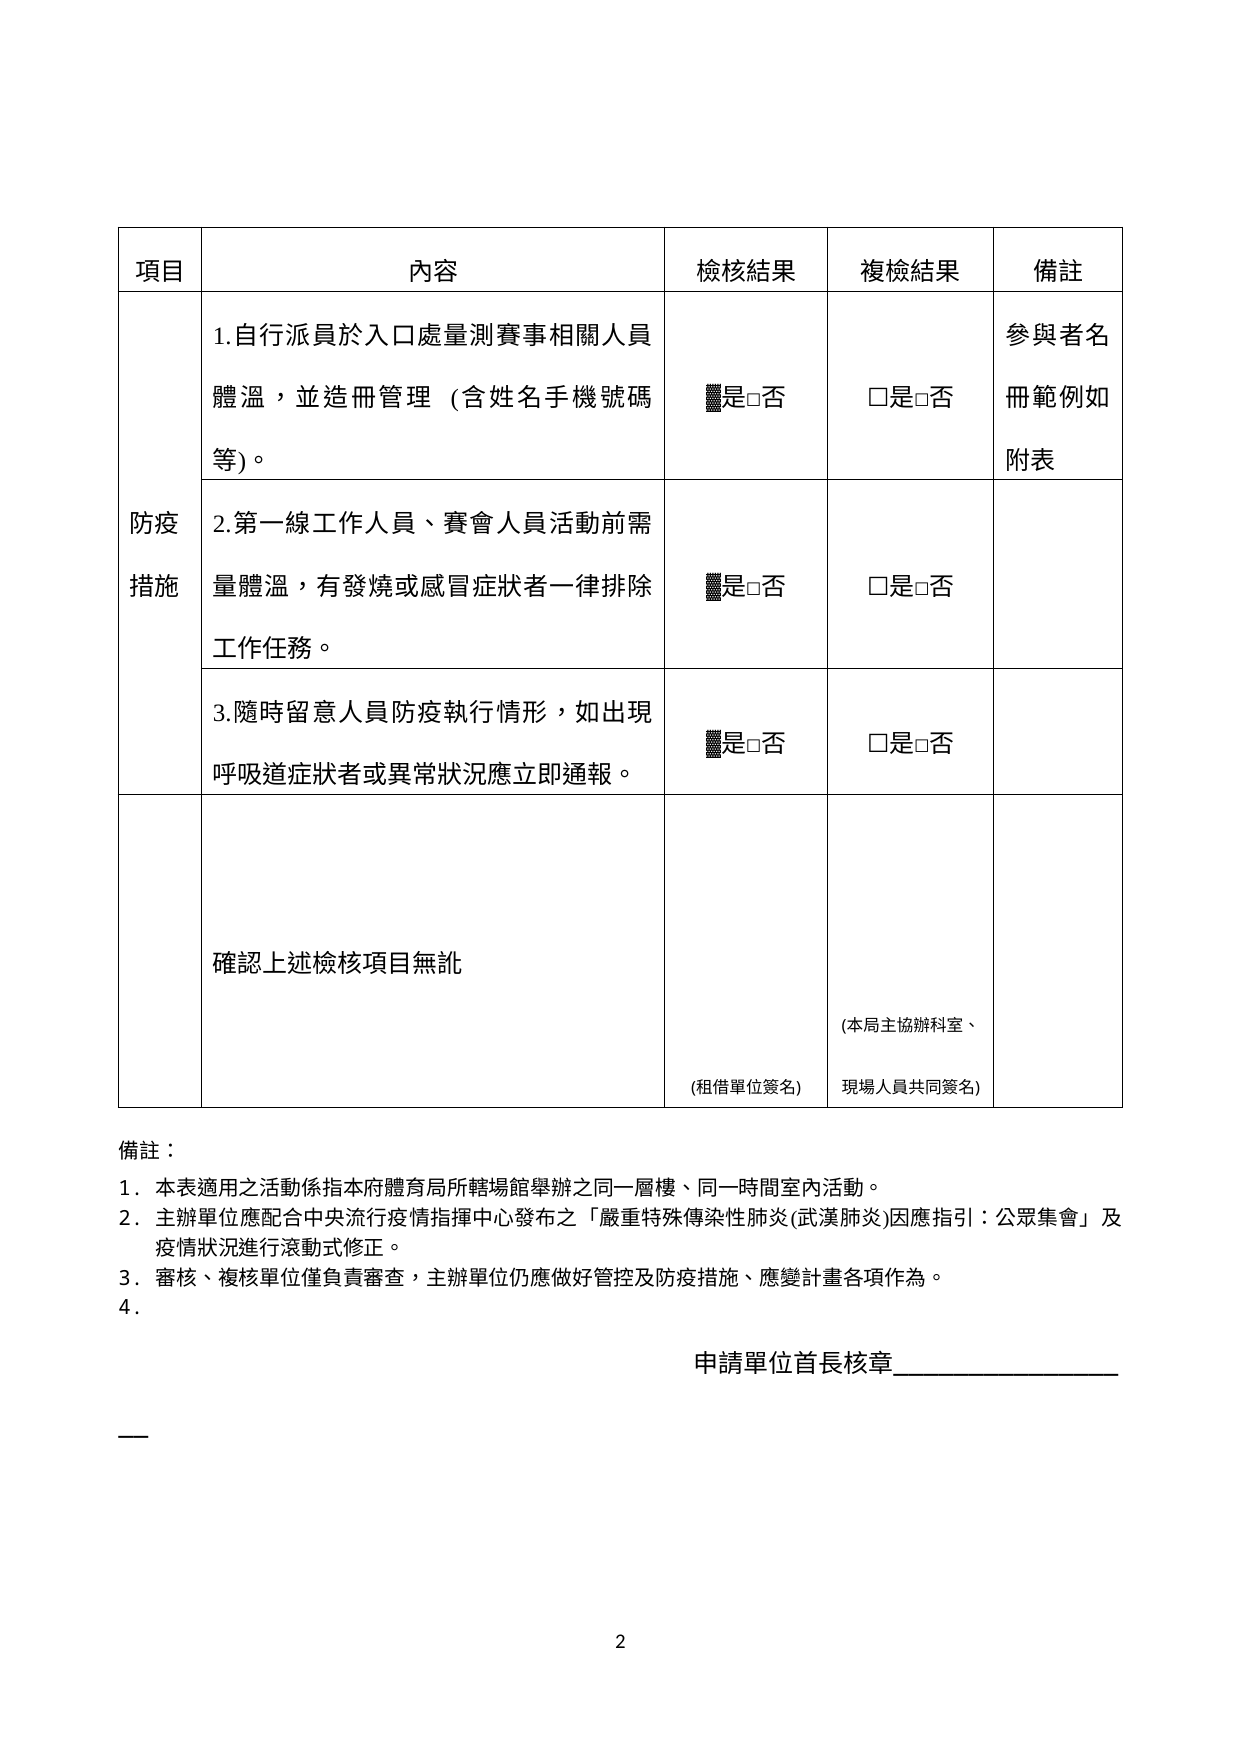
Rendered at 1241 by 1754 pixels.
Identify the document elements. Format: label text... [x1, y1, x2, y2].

table_cell 2.第一線工作人員、賽會人員活動前需量體溫，有發燒或感冒症狀者一律排除工作任務。 [202, 480, 664, 668]
table_cell 確認上述檢核項目無訛 [202, 795, 664, 1107]
table_cell 3.隨時留意人員防疫執行情形，如出現呼吸道症狀者或異常狀況應立即通報。 [202, 669, 664, 794]
table_cell 防疫 措施 [119, 292, 201, 794]
table_cell [119, 795, 201, 1107]
table_cell (本局主協辦科室、現場人員共同簽名) [828, 795, 993, 1107]
table_cell 1.自行派員於入口處量測賽事相關人員體溫，並造冊管理 (含姓名手機號碼等)。 [202, 292, 664, 479]
table_cell ▓是☐否 [665, 292, 827, 479]
table_cell [994, 669, 1122, 794]
table_cell 參與者名冊範例如附表 [994, 292, 1122, 479]
table_cell [994, 480, 1122, 668]
list 主辦單位應配合中央流行疫情指揮中心發布之「嚴重特殊傳染性肺炎(武漢肺炎)因應指引：公眾集會」及疫情狀況進行滾動式修正。 [118, 1201, 1122, 1262]
table_header 檢核結果 [665, 228, 827, 291]
text 申請單位首長核章_________________ [118, 1320, 1122, 1445]
table_cell ☐是☐否 [828, 292, 993, 479]
list 本表適用之活動係指本府體育局所轄場館舉辦之同一層樓、同一時間室內活動。 [118, 1171, 1122, 1201]
table_cell ☐是☐否 [828, 669, 993, 794]
table_cell (租借單位簽名) [665, 795, 827, 1107]
table_header 項目 [119, 228, 201, 291]
table_cell ▓是☐否 [665, 480, 827, 668]
table_cell [994, 795, 1122, 1107]
table_header 內容 [202, 228, 664, 291]
text 備註： [118, 1108, 1122, 1171]
list 審核、複核單位僅負責審查，主辦單位仍應做好管控及防疫措施、應變計畫各項作為。 [118, 1262, 1166, 1292]
table_header 備註 [994, 228, 1122, 291]
table_cell ▓是☐否 [665, 669, 827, 794]
table_header 複檢結果 [828, 228, 993, 291]
table_cell ☐是☐否 [828, 480, 993, 668]
